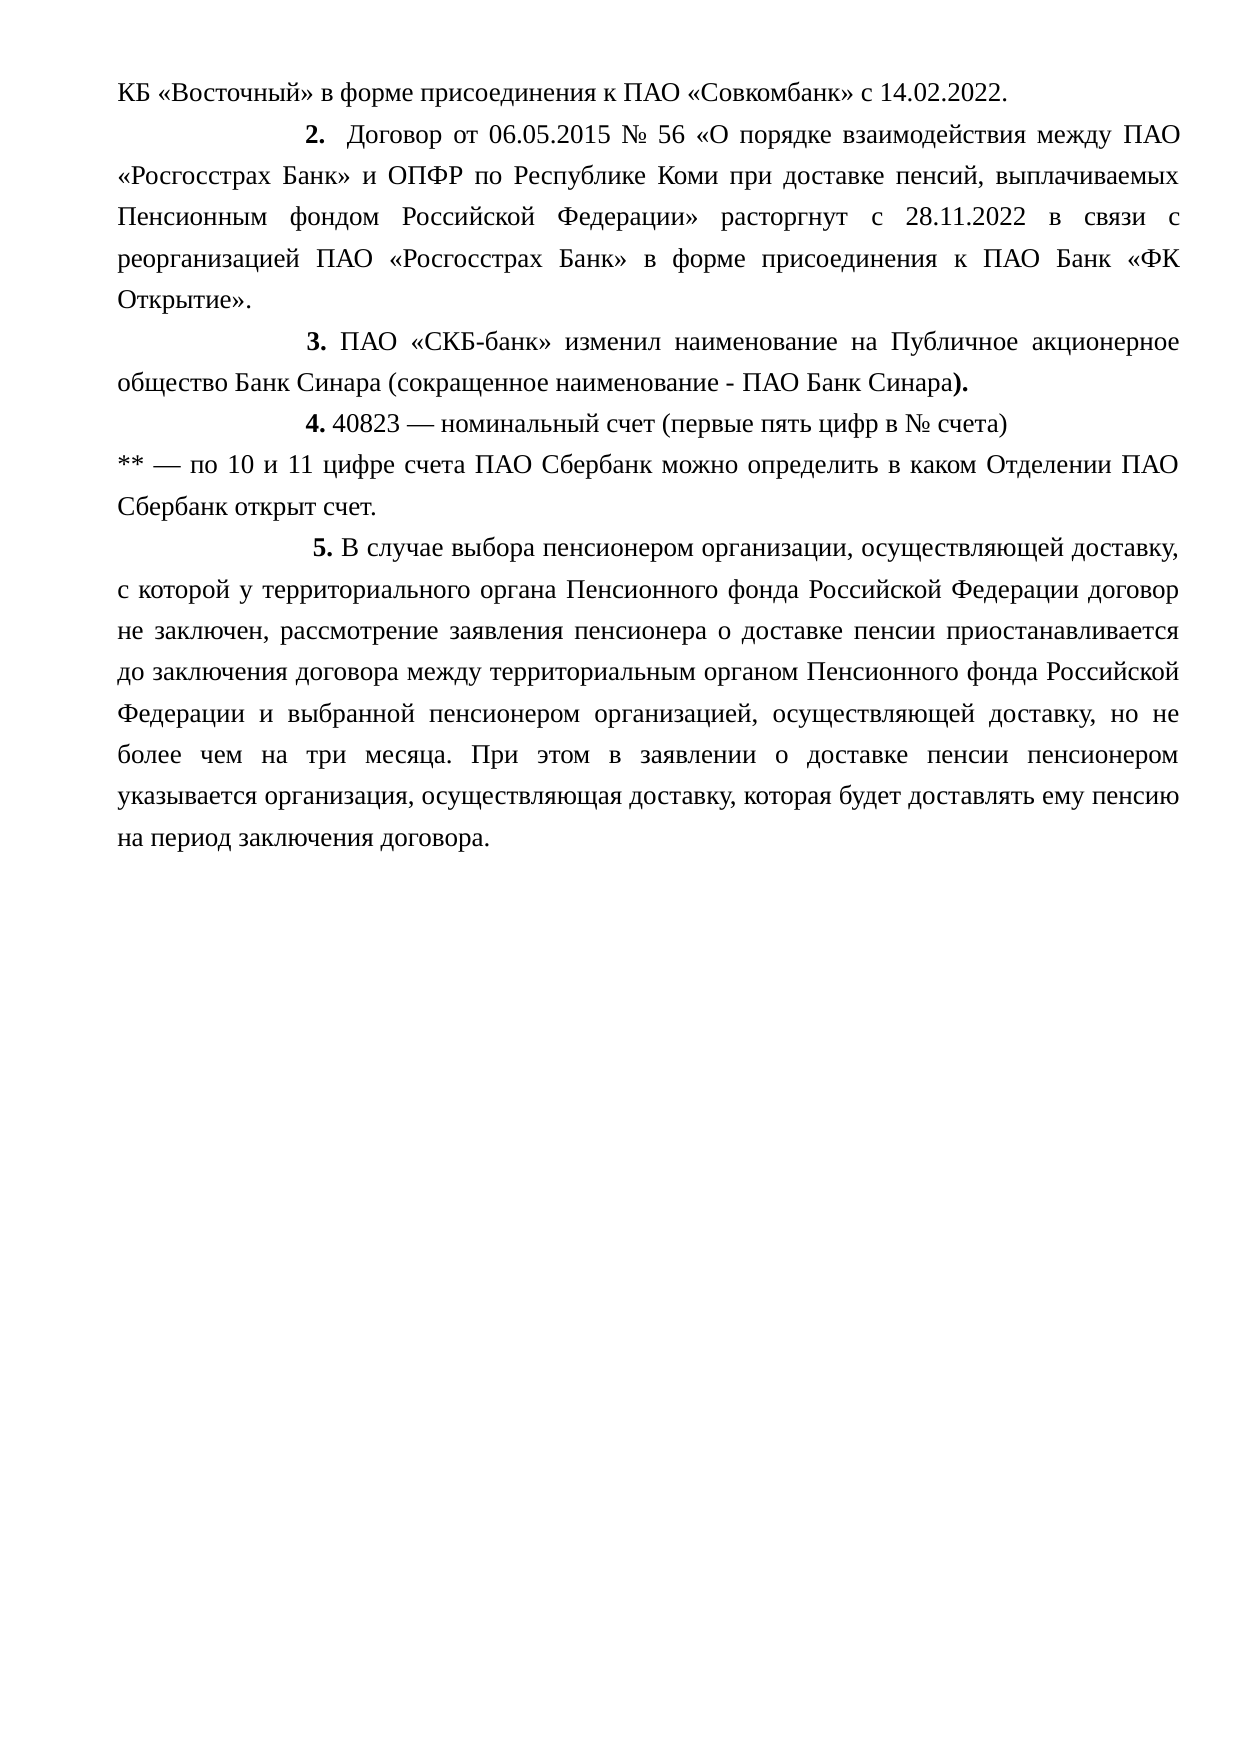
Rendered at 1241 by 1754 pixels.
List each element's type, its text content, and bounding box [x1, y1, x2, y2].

text 5. В случае выбора пенсионером организации, осуществляющей доставку, с которой у территориального органа Пенсионного фонда Российской Федерации договор не заключен, рассмотрение заявления пенсионера о доставке пенсии приостанавливается до заключения договора между территориальным органом Пенсионного фонда Российской Федерации и выбранной пенсионером организацией, осуществляющей доставку, но не более чем на три месяца. При этом в заявлении о доставке пенсии пенсионером указывается организация, осуществляющая доставку, которая будет доставлять ему пенсию на период заключения договора. [117, 524, 1181, 854]
text 2. Договор от 06.05.2015 № 56 «О порядке взаимодействия между ПАО «Росгосстрах Банк» и ОПФР по Республике Коми при доставке пенсий, выплачиваемых Пенсионным фондом Российской Федерации» расторгнут с 28.11.2022 в связи с реорганизацией ПАО «Росгосстрах Банк» в форме присоединения к ПАО Банк «ФК Открытие». [117, 110, 1181, 317]
text 4. 40823 — номинальный счет (первые пять цифр в № счета) [117, 399, 1181, 441]
text ** — по 10 и 11 цифре счета ПАО Сбербанк можно определить в каком Отделении ПАО Сбербанк открыт счет. [117, 441, 1181, 524]
text 3. ПАО «СКБ-банк» изменил наименование на Публичное акционерное общество Банк Синара (сокращенное наименование - ПАО Банк Синара). [117, 317, 1181, 399]
text КБ «Восточный» в форме присоединения к ПАО «Совкомбанк» с 14.02.2022. [117, 69, 1181, 110]
